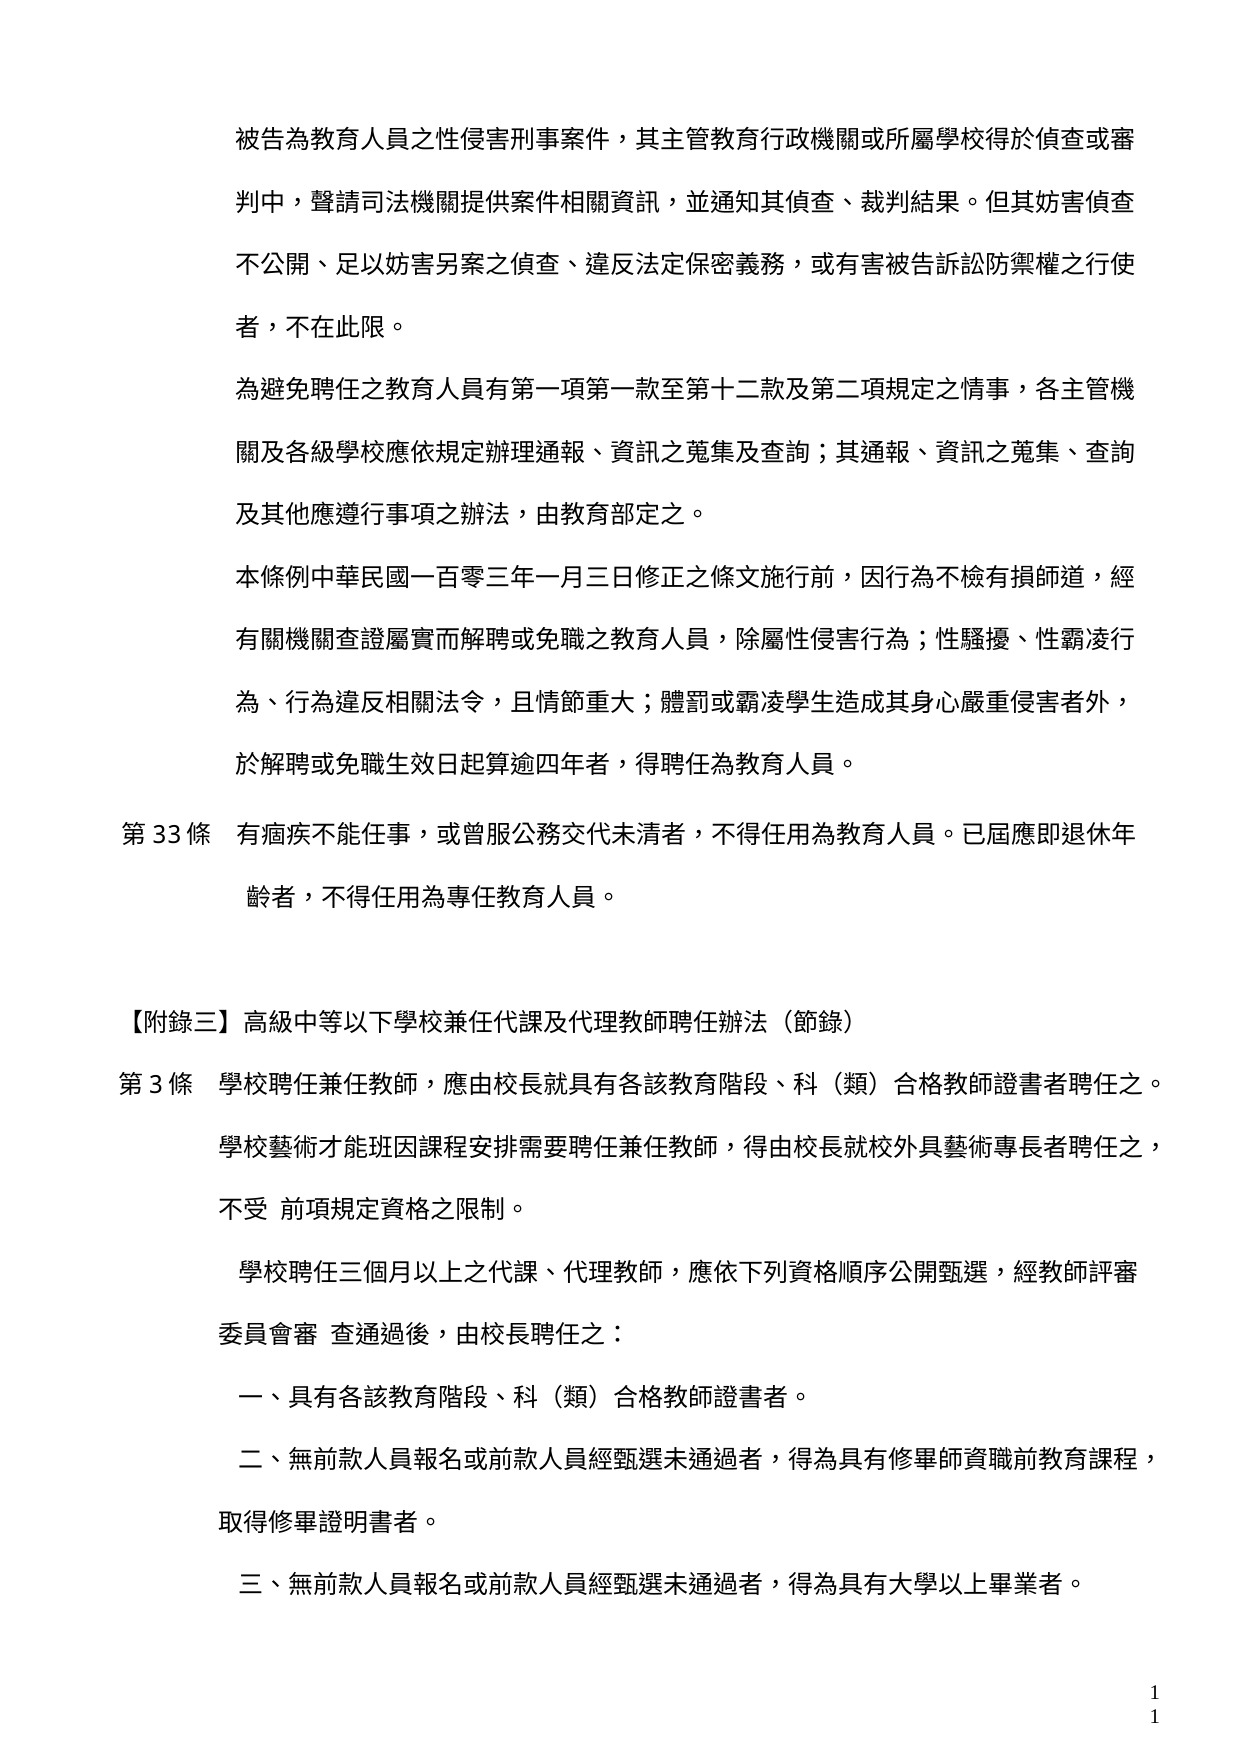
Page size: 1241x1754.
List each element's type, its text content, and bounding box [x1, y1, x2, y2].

text 為避免聘任之教育人員有第一項第一款至第十二款及第二項規定之情事，各主管機 [206, 346, 1152, 409]
text 判中，聲請司法機關提供案件相關資訊，並通知其偵查、裁判結果。但其妨害偵查 [206, 159, 1152, 221]
text 不公開、足以妨害另案之偵查、違反法定保密義務，或有害被告訴訟防禦權之行使 [206, 221, 1152, 284]
text 二、無前款人員報名或前款人員經甄選未通過者，得為具有修畢師資職前教育課程，取得修畢證明書者。 [118, 1416, 1152, 1541]
text 於解聘或免職生效日起算逾四年者，得聘任為教育人員。 [206, 721, 1152, 784]
text 一、具有各該教育階段、科（類）合格教師證書者。 [118, 1354, 1152, 1416]
text 三、無前款人員報名或前款人員經甄選未通過者，得為具有大學以上畢業者。 [118, 1541, 1152, 1604]
text 第3條 學校聘任兼任教師，應由校長就具有各該教育階段、科（類）合格教師證書者聘任之。學校藝術才能班因課程安排需要聘任兼任教師，得由校長就校外具藝術專長者聘任之，不受 前項規定資格之限制。 [118, 1041, 1152, 1229]
text 關及各級學校應依規定辦理通報、資訊之蒐集及查詢；其通報、資訊之蒐集、查詢 [206, 409, 1152, 471]
text 第33條 有痼疾不能任事，或曾服公務交代未清者，不得任用為教育人員。已屆應即退休年齡者，不得任用為專任教育人員。 [122, 791, 1152, 916]
text 被告為教育人員之性侵害刑事案件，其主管教育行政機關或所屬學校得於偵查或審 [206, 96, 1152, 159]
text 本條例中華民國一百零三年一月三日修正之條文施行前，因行為不檢有損師道，經 [206, 534, 1152, 596]
text 學校聘任三個月以上之代課、代理教師，應依下列資格順序公開甄選，經教師評審委員會審 查通過後，由校長聘任之： [118, 1229, 1152, 1354]
text 有關機關查證屬實而解聘或免職之教育人員，除屬性侵害行為；性騷擾、性霸凌行 [206, 596, 1152, 659]
text 為、行為違反相關法令，且情節重大；體罰或霸凌學生造成其身心嚴重侵害者外， [206, 659, 1152, 721]
text 【附錄三】高級中等以下學校兼任代課及代理教師聘任辦法（節錄） [118, 979, 1152, 1041]
text 者，不在此限。 [206, 284, 1152, 346]
text 及其他應遵行事項之辦法，由教育部定之。 [206, 471, 1152, 534]
